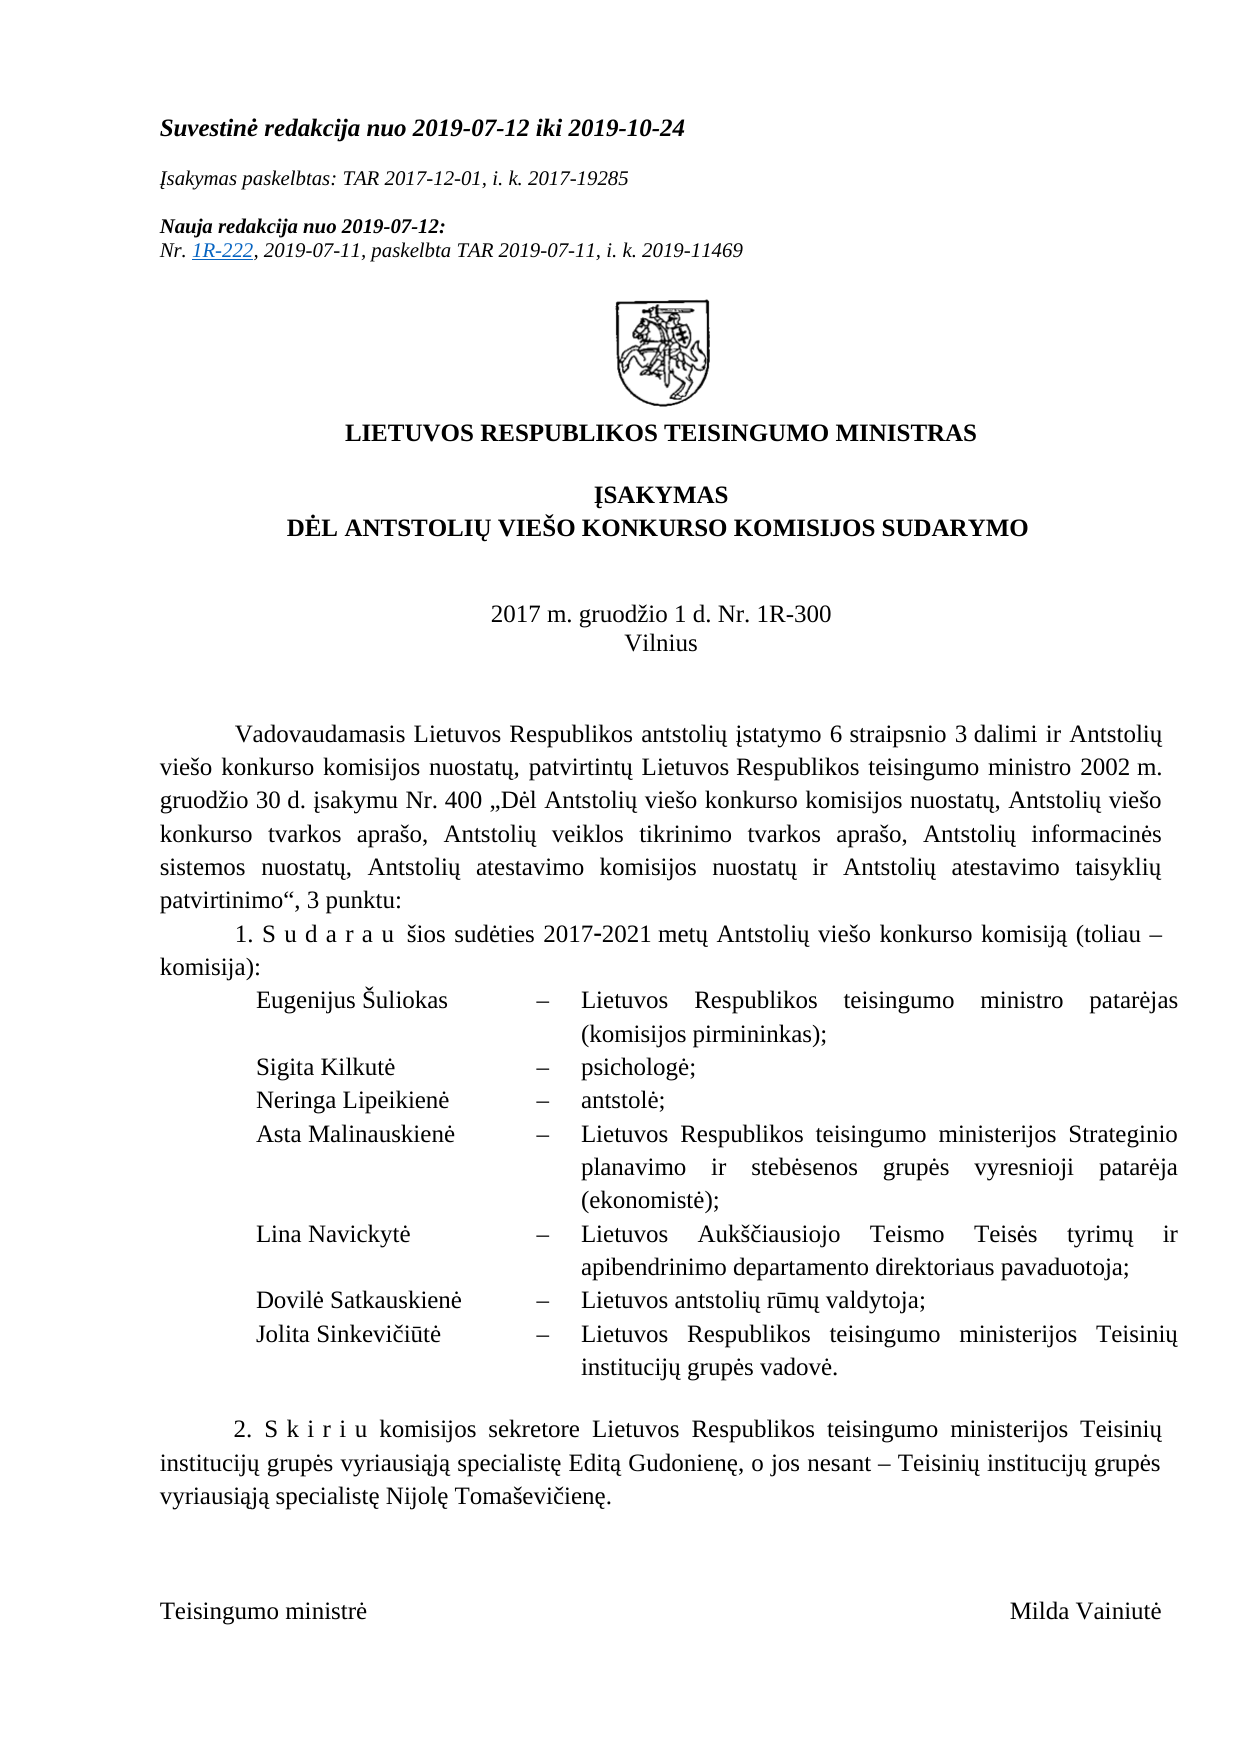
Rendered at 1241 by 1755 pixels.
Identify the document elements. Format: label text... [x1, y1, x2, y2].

text LIETUVOS RESPUBLIKOS TEISINGUMO MINISTRAS [159, 414, 1162, 447]
text 2017 m. gruodžio 1 d. Nr. 1R-300 [159, 599, 1162, 628]
table_header Eugenijus Šuliokas Sigita Kilkutė Neringa Lipeikienė Asta Malinauskienė Lina Navickytė Dovilė Satkauskienė Jolita Sinkevičiūtė [245, 981, 525, 1381]
text Nr. 1R-222, 2019-07-11, paskelbta TAR 2019-07-11, i. k. 2019-11469 [159, 238, 1162, 262]
text DĖL antstolių viešo konkurso komisijos sudarymo [159, 513, 1162, 542]
text Įsakymas paskelbtas: TAR 2017-12-01, i. k. 2017-19285 [159, 166, 1162, 190]
text 1. Sudarau šios sudėties 20172021 metų Antstolių viešo konkurso komisiją (toliau – komisija): [159, 914, 1162, 981]
table_header – – – – – – – [525, 981, 569, 1381]
text Nauja redakcija nuo 2019-07-12: [159, 214, 1162, 238]
text Vadovaudamasis Lietuvos Respublikos antstolių įstatymo 6 straipsnio 3 dalimi ir Antstolių viešo konkurso komisijos nuostatų, patvirtintų Lietuvos Respublikos teisingumo ministro 2002 m. gruodžio 30 d. įsakymu Nr. 400 „Dėl Antstolių viešo konkurso komisijos nuostatų, Antstolių viešo konkurso tvarkos aprašo, Antstolių veiklos tikrinimo tvarkos aprašo, Antstolių informacinės sistemos nuostatų, Antstolių atestavimo komisijos nuostatų ir Antstolių atestavimo taisyklių patvirtinimo“, 3 punktu: [159, 714, 1162, 914]
text ĮSAKYMAS [159, 480, 1162, 509]
text Suvestinė redakcija nuo 2019-07-12 iki 2019-10-24 [159, 113, 1162, 142]
text Teisingumo ministrė Milda Vainiutė [159, 1596, 1162, 1625]
text Vilnius [159, 628, 1162, 657]
table_header Lietuvos Respublikos teisingumo ministro patarėjas (komisijos pirmininkas); psichologė; antstolė; Lietuvos Respublikos teisingumo ministerijos Strateginio planavimo ir stebėsenos grupės vyresnioji patarėja (ekonomistė); Lietuvos Aukščiausiojo Teismo Teisės tyrimų ir apibendrinimo departamento direktoriaus pavaduotoja; Lietuvos antstolių rūmų valdytoja; Lietuvos Respublikos teisingumo ministerijos Teisinių institucijų grupės vadovė. [570, 981, 1189, 1381]
text 2. Skiriu komisijos sekretore Lietuvos Respublikos teisingumo ministerijos Teisinių institucijų grupės vyriausiąją specialistę Editą Gudonienę, o jos nesant – Teisinių institucijų grupės vyriausiąją specialistę Nijolę Tomaševičienę. [159, 1410, 1162, 1510]
